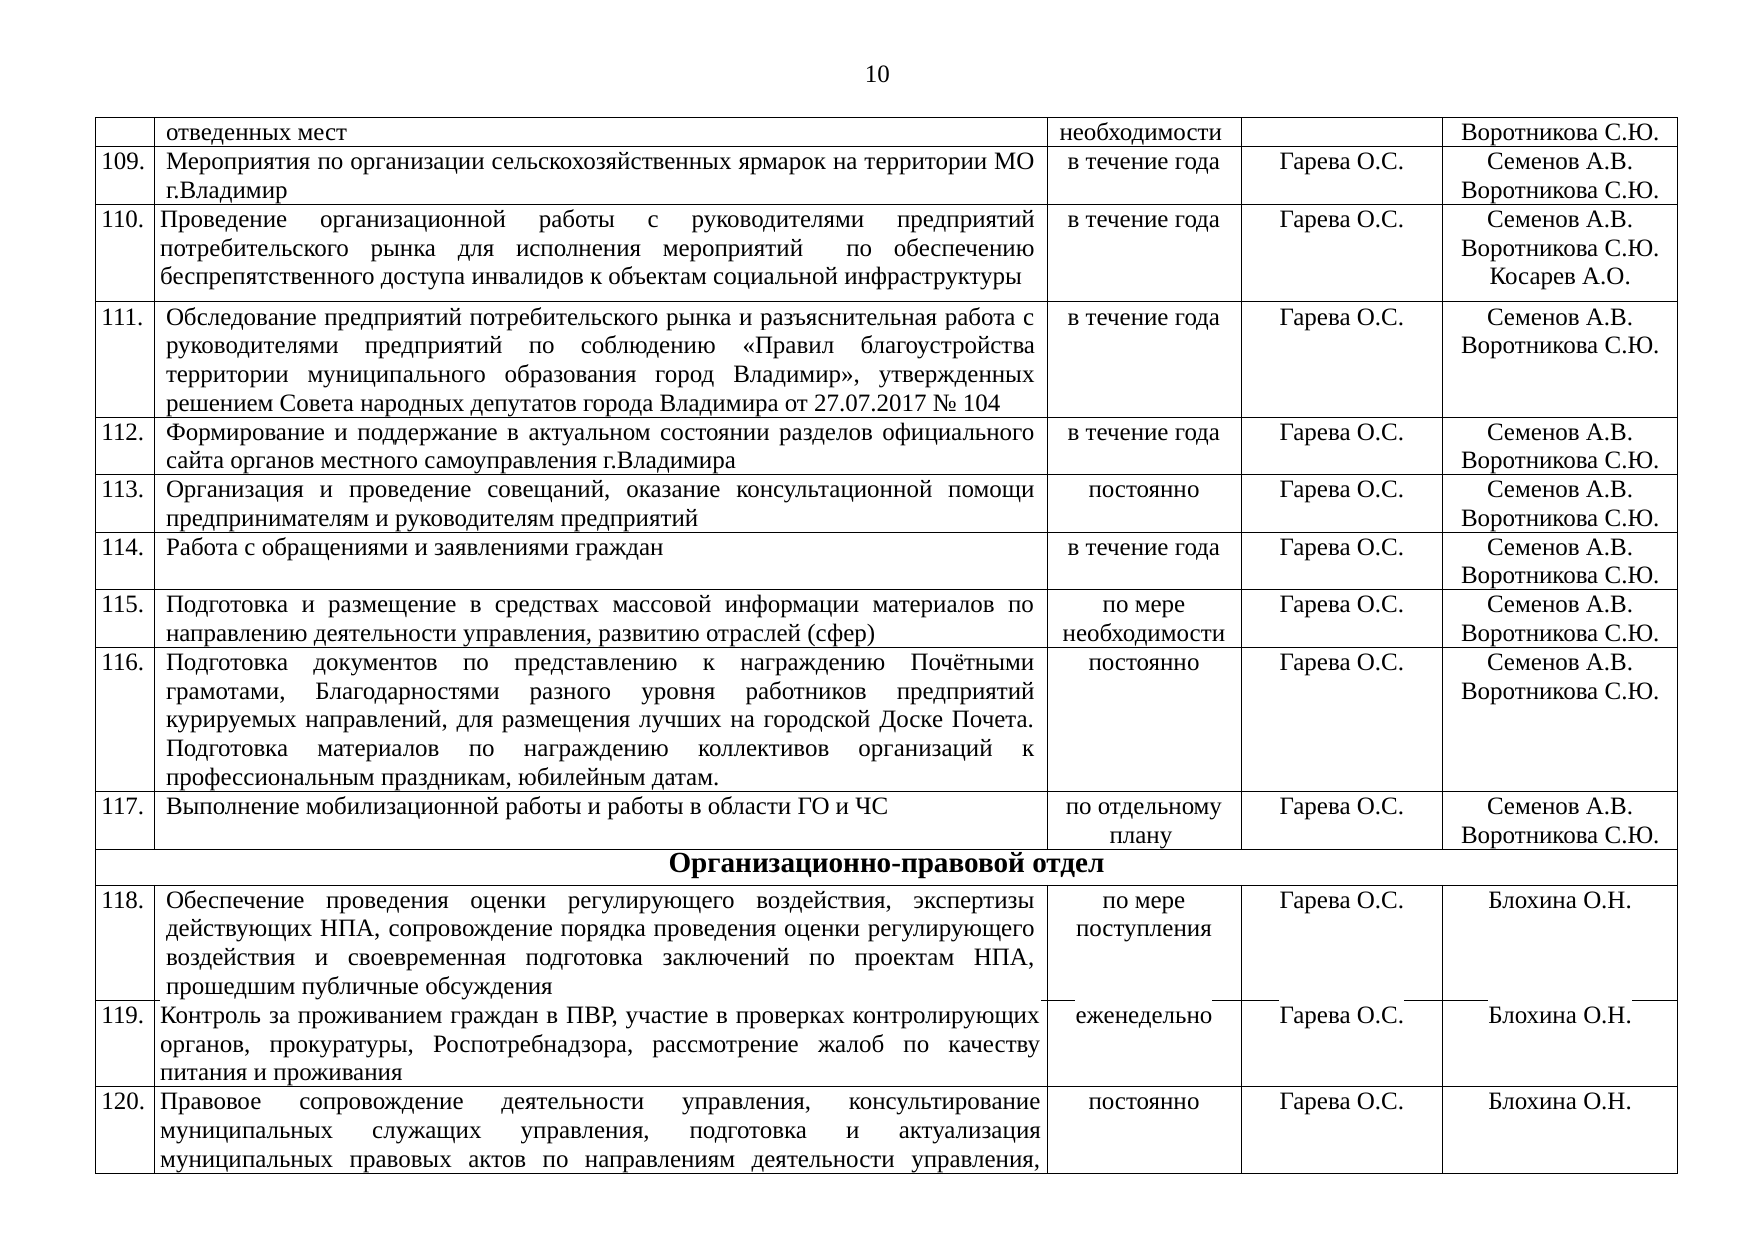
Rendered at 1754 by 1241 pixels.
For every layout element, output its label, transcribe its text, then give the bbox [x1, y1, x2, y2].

table_cell 119. [96, 1001, 154, 1086]
table_cell Формирование и поддержание в актуальном состоянии разделов официального сайта органов местного самоуправления г.Владимира [155, 418, 1047, 474]
table_cell Гарева О.С. [1242, 302, 1442, 417]
table_cell в течение года [1048, 205, 1241, 301]
table_cell 114. [96, 533, 154, 589]
table_cell Семенов А.В. Воротникова С.Ю. [1443, 533, 1677, 589]
table_cell Выполнение мобилизационной работы и работы в области ГО и ЧС [155, 792, 1047, 848]
table_cell 117. [96, 792, 154, 848]
table_cell еженедельно [1048, 1001, 1241, 1086]
table_cell по мере необходимости [1048, 590, 1241, 647]
table_cell Организация и проведение совещаний, оказание консультационной помощи предпринимателям и руководителям предприятий [155, 475, 1047, 532]
table_cell Семенов А.В. Воротникова С.Ю. Косарев А.О. [1443, 205, 1677, 301]
table_cell Контроль за проживанием граждан в ПВР, участие в проверках контролирующих органов, прокуратуры, Роспотребнадзора, рассмотрение жалоб по качеству питания и проживания [155, 1001, 1047, 1086]
table_cell Семенов А.В. Воротникова С.Ю. [1443, 418, 1677, 474]
table_cell в течение года [1048, 147, 1241, 204]
table_cell Обеспечение проведения оценки регулирующего воздействия, экспертизы действующих НПА, сопровождение порядка проведения оценки регулирующего воздействия и своевременная подготовка заключений по проектам НПА, прошедшим публичные обсуждения [155, 886, 1047, 1000]
table_cell Гарева О.С. [1242, 886, 1442, 1000]
table_cell Семенов А.В. Воротникова С.Ю. [1443, 147, 1677, 204]
table_cell Проведение организационной работы с руководителями предприятий потребительского рынка для исполнения мероприятий по обеспечению беспрепятственного доступа инвалидов к объектам социальной инфраструктуры [155, 205, 1047, 301]
table_cell 116. [96, 648, 154, 791]
table_cell в течение года [1048, 533, 1241, 589]
table_cell Семенов А.В. Воротникова С.Ю. [1443, 475, 1677, 532]
table_cell 118. [96, 886, 154, 1000]
table_cell постоянно [1048, 1087, 1241, 1172]
table_cell Семенов А.В. Воротникова С.Ю. [1443, 302, 1677, 417]
table_cell Воротникова С.Ю. [1443, 118, 1677, 146]
table_cell Правовое сопровождение деятельности управления, консультирование муниципальных служащих управления, подготовка и актуализация муниципальных правовых актов по направлениям деятельности управления, [155, 1087, 1047, 1172]
table_cell Гарева О.С. [1242, 648, 1442, 791]
table_cell необходимости [1048, 118, 1241, 146]
table_cell Мероприятия по организации сельскохозяйственных ярмарок на территории МО г.Владимир [155, 147, 1047, 204]
table_cell Подготовка и размещение в средствах массовой информации материалов по направлению деятельности управления, развитию отраслей (сфер) [155, 590, 1047, 647]
table_cell Гарева О.С. [1242, 147, 1442, 204]
table_cell 120. [96, 1087, 154, 1172]
table_cell Подготовка документов по представлению к награждению Почётными грамотами, Благодарностями разного уровня работников предприятий курируемых направлений, для размещения лучших на городской Доске Почета. Подготовка материалов по награждению коллективов организаций к профессиональным праздникам, юбилейным датам. [155, 648, 1047, 791]
table_cell постоянно [1048, 475, 1241, 532]
table_cell [1242, 118, 1442, 146]
table_cell Гарева О.С. [1242, 1001, 1442, 1086]
table_cell Гарева О.С. [1242, 792, 1442, 848]
table_cell Блохина О.Н. [1443, 1001, 1677, 1086]
table_cell по отдельному плану [1048, 792, 1241, 848]
table_cell Блохина О.Н. [1443, 1087, 1677, 1172]
table_cell Блохина О.Н. [1443, 886, 1677, 1000]
table_cell Гарева О.С. [1242, 418, 1442, 474]
table_cell Гарева О.С. [1242, 475, 1442, 532]
table_cell 111. [96, 302, 154, 417]
table_cell 110. [96, 205, 154, 301]
table_cell по мере поступления [1048, 886, 1241, 1000]
table_cell Семенов А.В. Воротникова С.Ю. [1443, 792, 1677, 848]
table_cell Работа с обращениями и заявлениями граждан [155, 533, 1047, 589]
table_cell Гарева О.С. [1242, 205, 1442, 301]
table_cell в течение года [1048, 302, 1241, 417]
table_cell 112. [96, 418, 154, 474]
table_cell Семенов А.В. Воротникова С.Ю. [1443, 648, 1677, 791]
table_cell Гарева О.С. [1242, 533, 1442, 589]
table_cell 115. [96, 590, 154, 647]
table_cell постоянно [1048, 648, 1241, 791]
table_cell отведенных мест [155, 118, 1047, 146]
table_cell [96, 118, 154, 146]
table_cell Гарева О.С. [1242, 1087, 1442, 1172]
table_cell 113. [96, 475, 154, 532]
table_cell Организационно-правовой отдел [96, 850, 1677, 885]
table_cell 109. [96, 147, 154, 204]
table_cell Гарева О.С. [1242, 590, 1442, 647]
table_cell Семенов А.В. Воротникова С.Ю. [1443, 590, 1677, 647]
table_cell Обследование предприятий потребительского рынка и разъяснительная работа с руководителями предприятий по соблюдению «Правил благоустройства территории муниципального образования город Владимир», утвержденных решением Совета народных депутатов города Владимира от 27.07.2017 № 104 [155, 302, 1047, 417]
table_cell в течение года [1048, 418, 1241, 474]
